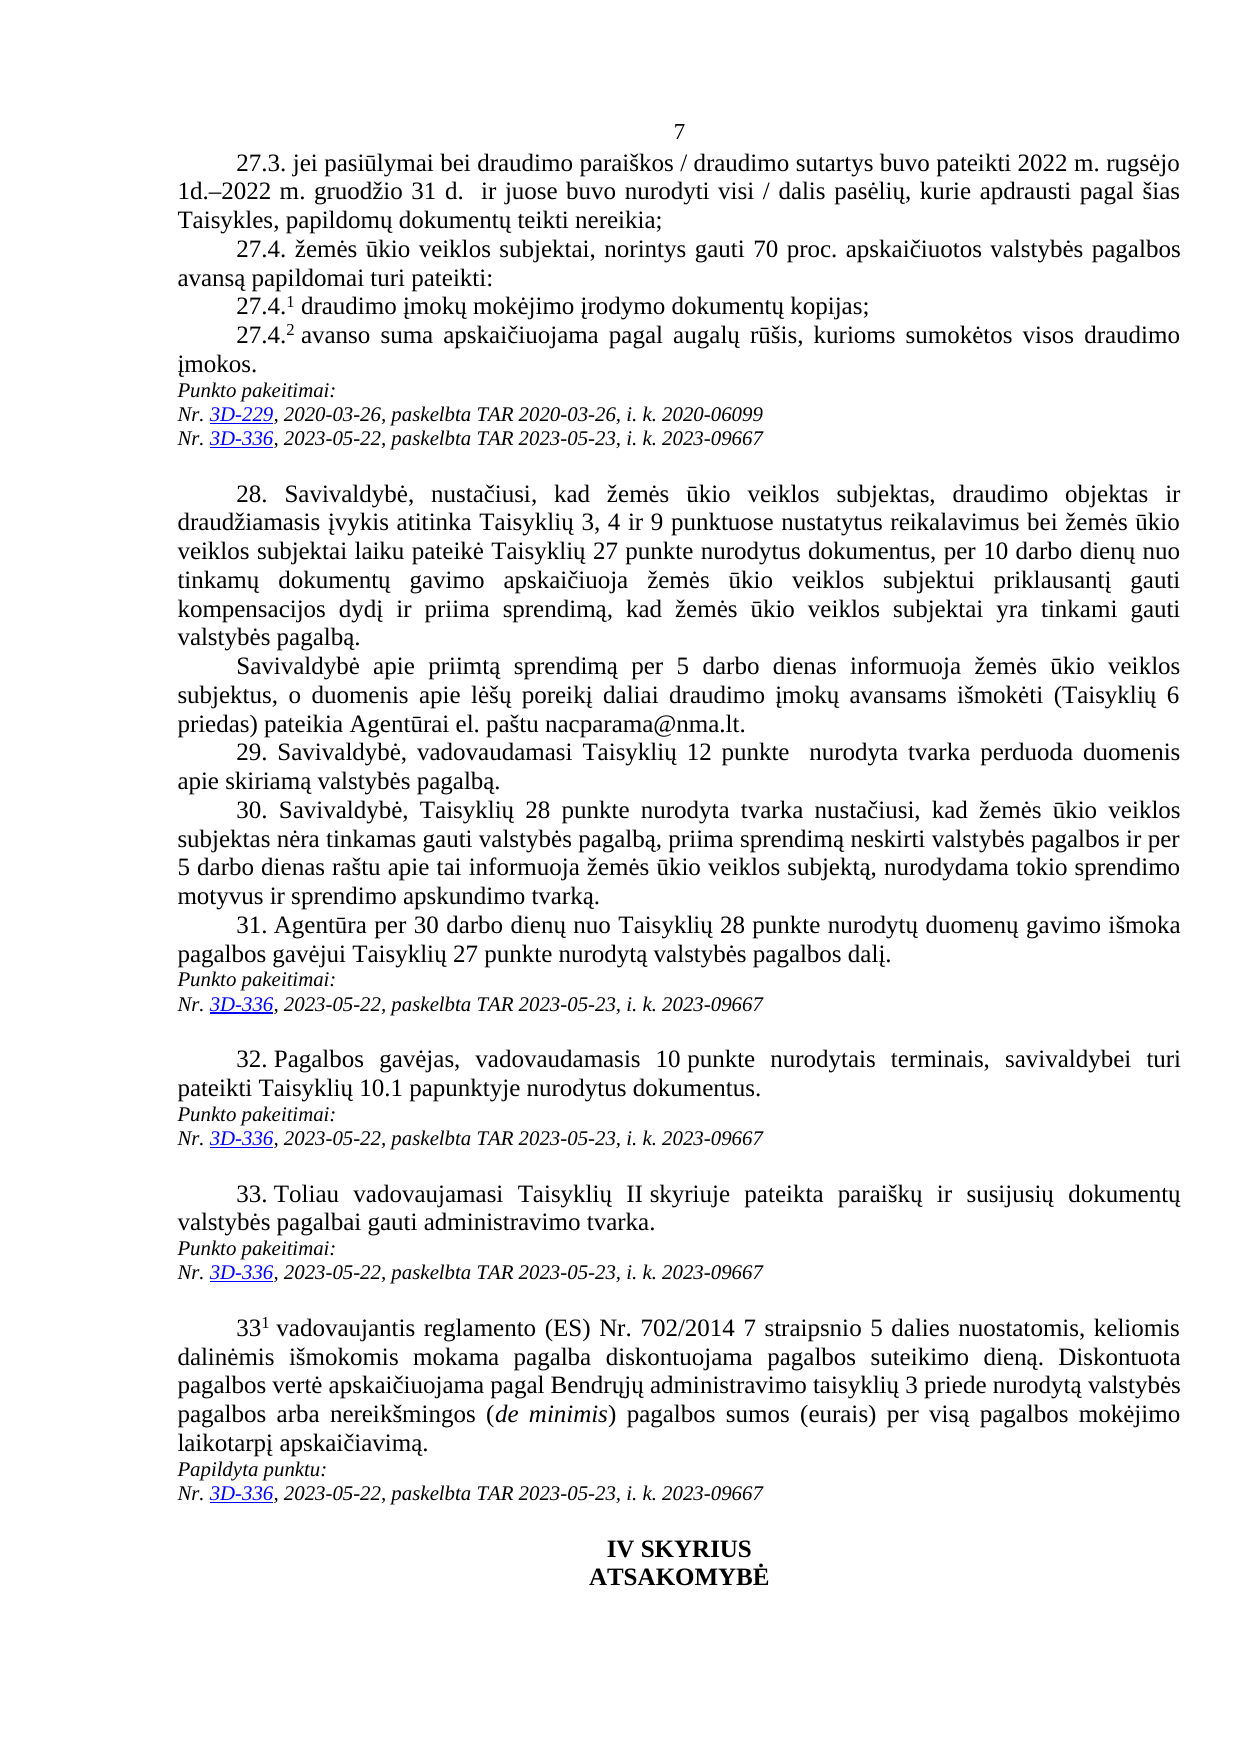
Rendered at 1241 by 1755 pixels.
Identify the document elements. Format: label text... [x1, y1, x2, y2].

text ATSAKOMYBĖ [177, 1562, 1181, 1591]
text Nr. 3D-336, 2023-05-22, paskelbta TAR 2023-05-23, i. k. 2023-09667 [177, 1481, 1181, 1505]
text Papildyta punktu: [177, 1457, 1181, 1481]
text 27.4. žemės ūkio veiklos subjektai, norintys gauti 70 proc. apskaičiuotos valstybės pagalbos avansą papildomai turi pateikti: [177, 234, 1181, 291]
text 331 vadovaujantis reglamento (ES) Nr. 702/2014 7 straipsnio 5 dalies nuostatomis, keliomis dalinėmis išmokomis mokama pagalba diskontuojama pagalbos suteikimo dieną. Diskontuota pagalbos vertė apskaičiuojama pagal Bendrųjų administravimo taisyklių 3 priede nurodytą valstybės pagalbos arba nereikšmingos (de minimis) pagalbos sumos (eurais) per visą pagalbos mokėjimo laikotarpį apskaičiavimą. [177, 1313, 1181, 1457]
text Nr. 3D-229, 2020-03-26, paskelbta TAR 2020-03-26, i. k. 2020-06099 [177, 402, 1181, 426]
text 31. Agentūra per 30 darbo dienų nuo Taisyklių 28 punkte nurodytų duomenų gavimo išmoka pagalbos gavėjui Taisyklių 27 punkte nurodytą valstybės pagalbos dalį. [177, 910, 1181, 967]
text 30. Savivaldybė, Taisyklių 28 punkte nurodyta tvarka nustačiusi, kad žemės ūkio veiklos subjektas nėra tinkamas gauti valstybės pagalbą, priima sprendimą neskirti valstybės pagalbos ir per 5 darbo dienas raštu apie tai informuoja žemės ūkio veiklos subjektą, nurodydama tokio sprendimo motyvus ir sprendimo apskundimo tvarką. [177, 795, 1181, 910]
text Savivaldybė apie priimtą sprendimą per 5 darbo dienas informuoja žemės ūkio veiklos subjektus, o duomenis apie lėšų poreikį daliai draudimo įmokų avansams išmokėti (Taisyklių 6 priedas) pateikia Agentūrai el. paštu nacparama@nma.lt. [177, 651, 1181, 737]
text 27.4.2 avanso suma apskaičiuojama pagal augalų rūšis, kurioms sumokėtos visos draudimo įmokos. [177, 320, 1181, 378]
text 27.3. jei pasiūlymai bei draudimo paraiškos / draudimo sutartys buvo pateikti 2022 m. rugsėjo 1d.–2022 m. gruodžio 31 d. ir juose buvo nurodyti visi / dalis pasėlių, kurie apdrausti pagal šias Taisykles, papildomų dokumentų teikti nereikia; [177, 148, 1181, 234]
text Nr. 3D-336, 2023-05-22, paskelbta TAR 2023-05-23, i. k. 2023-09667 [177, 1126, 1181, 1150]
text Nr. 3D-336, 2023-05-22, paskelbta TAR 2023-05-23, i. k. 2023-09667 [177, 1260, 1181, 1284]
text Nr. 3D-336, 2023-05-22, paskelbta TAR 2023-05-23, i. k. 2023-09667 [177, 426, 1181, 450]
text Punkto pakeitimai: [177, 378, 1181, 402]
text IV SKYRIUS [177, 1534, 1181, 1562]
text Nr. 3D-336, 2023-05-22, paskelbta TAR 2023-05-23, i. k. 2023-09667 [177, 991, 1181, 1016]
text Punkto pakeitimai: [177, 967, 1181, 991]
text Punkto pakeitimai: [177, 1236, 1181, 1260]
text 28. Savivaldybė, nustačiusi, kad žemės ūkio veiklos subjektas, draudimo objektas ir draudžiamasis įvykis atitinka Taisyklių 3, 4 ir 9 punktuose nustatytus reikalavimus bei žemės ūkio veiklos subjektai laiku pateikė Taisyklių 27 punkte nurodytus dokumentus, per 10 darbo dienų nuo tinkamų dokumentų gavimo apskaičiuoja žemės ūkio veiklos subjektui priklausantį gauti kompensacijos dydį ir priima sprendimą, kad žemės ūkio veiklos subjektai yra tinkami gauti valstybės pagalbą. [177, 479, 1181, 651]
text 33. Toliau vadovaujamasi Taisyklių II skyriuje pateikta paraiškų ir susijusių dokumentų valstybės pagalbai gauti administravimo tvarka. [177, 1179, 1181, 1236]
text 27.4.1 draudimo įmokų mokėjimo įrodymo dokumentų kopijas; [177, 291, 1181, 320]
text 29. Savivaldybė, vadovaudamasi Taisyklių 12 punkte nurodyta tvarka perduoda duomenis apie skiriamą valstybės pagalbą. [177, 737, 1181, 795]
text 32. Pagalbos gavėjas, vadovaudamasis 10 punkte nurodytais terminais, savivaldybei turi pateikti Taisyklių 10.1 papunktyje nurodytus dokumentus. [177, 1044, 1181, 1102]
text Punkto pakeitimai: [177, 1102, 1181, 1126]
